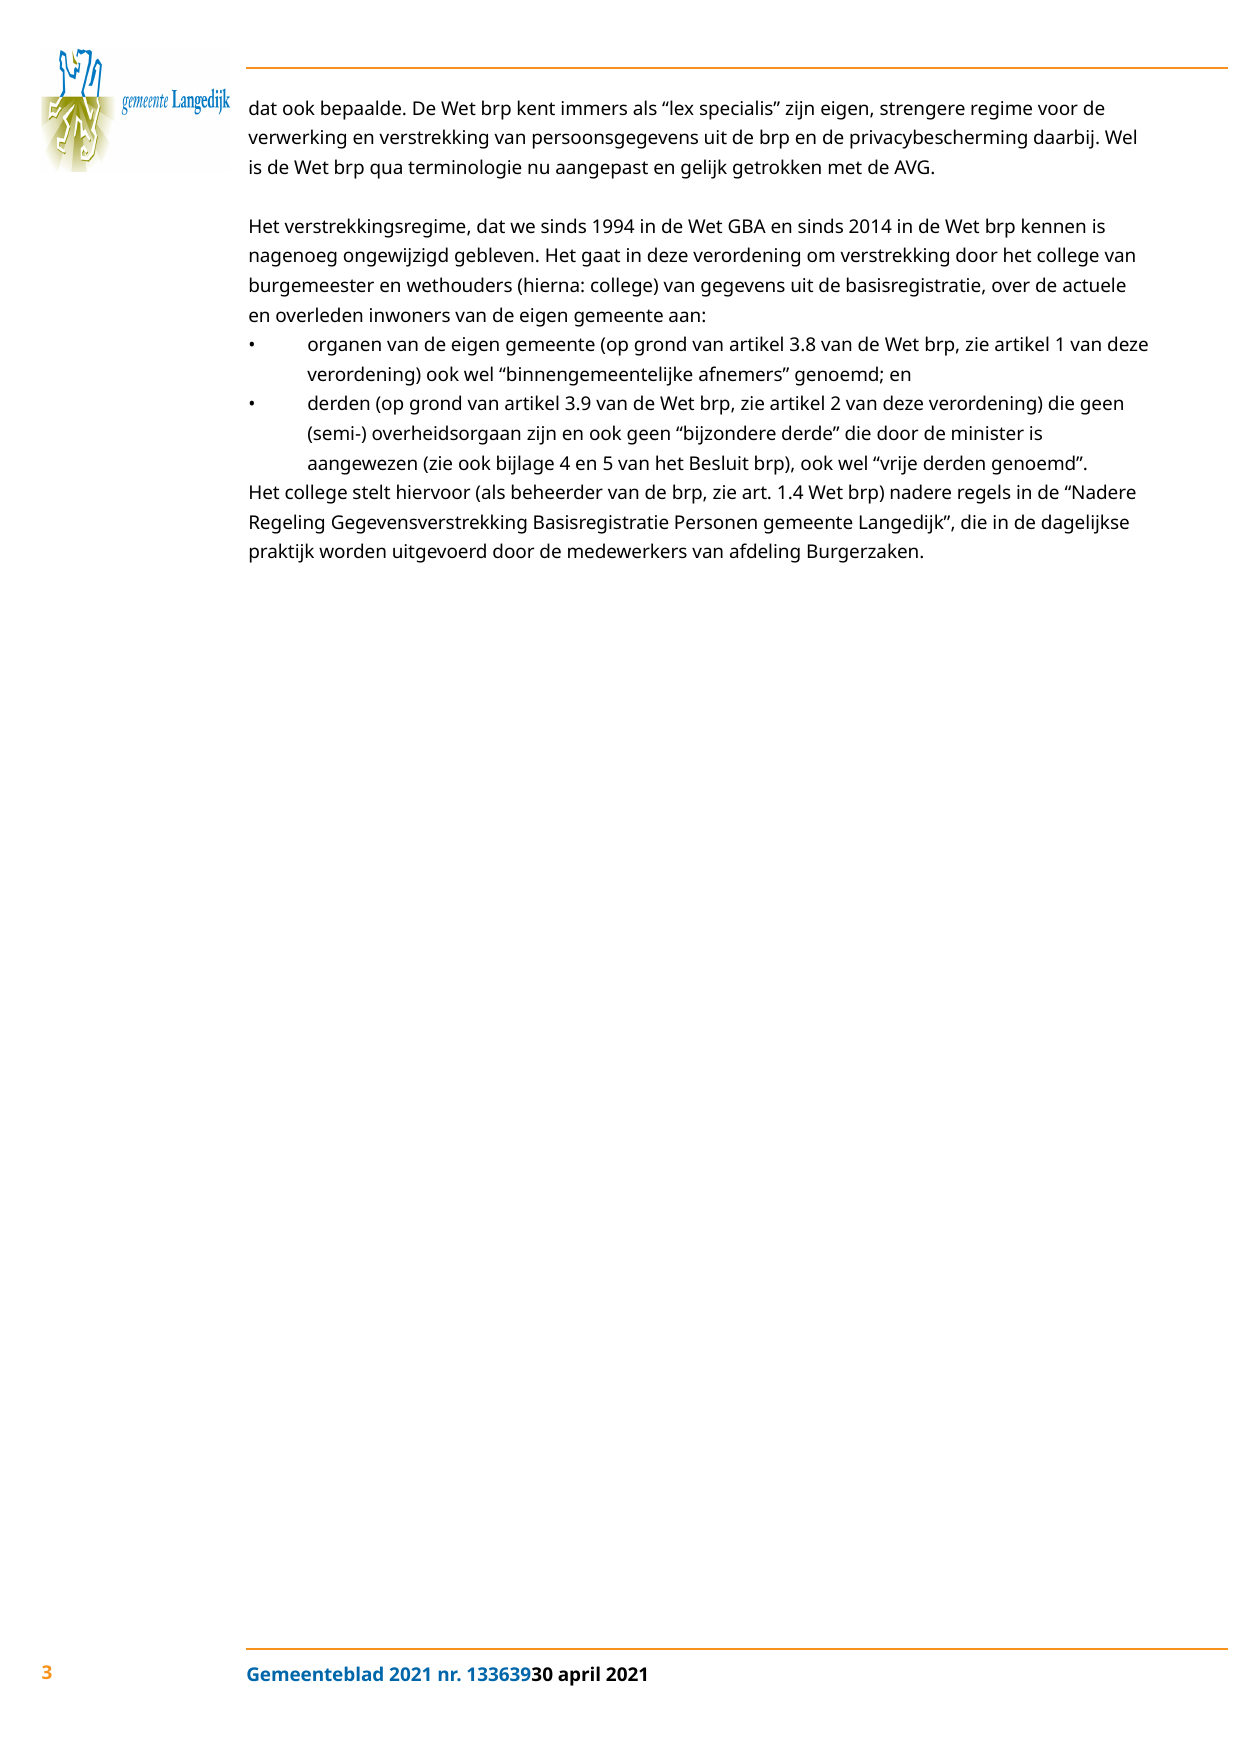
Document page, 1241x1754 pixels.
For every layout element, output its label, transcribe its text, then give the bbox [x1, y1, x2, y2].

picture [41, 47, 231, 172]
list organen van de eigen gemeente (op grond van artikel 3.8 van de Wet brp, zie artikel 1 van deze verordening) ook wel “binnengemeentelijke afnemers” genoemd; en [248, 331, 1152, 387]
text Het college stelt hiervoor (als beheerder van de brp, zie art. 1.4 Wet brp) nadere regels in de “Nadere Regeling Gegevensverstrekking Basisregistratie Personen gemeente Langedijk”, die in de dagelijkse praktijk worden uitgevoerd door de medewerkers van afdeling Burgerzaken. [248, 479, 1152, 564]
text Het verstrekkingsregime, dat we sinds 1994 in de Wet GBA en sinds 2014 in de Wet brp kennen is nagenoeg ongewijzigd gebleven. Het gaat in deze verordening om verstrekking door het college van burgemeester en wethouders (hierna: college) van gegevens uit de basisregistratie, over de actuele en overleden inwoners van de eigen gemeente aan: [248, 213, 1152, 328]
text dat ook bepaalde. De Wet brp kent immers als “lex specialis” zijn eigen, strengere regime voor de verwerking en verstrekking van persoonsgegevens uit de brp en de privacybescherming daarbij. Wel is de Wet brp qua terminologie nu aangepast en gelijk getrokken met de AVG. [248, 95, 1152, 180]
list derden (op grond van artikel 3.9 van de Wet brp, zie artikel 2 van deze verordening) die geen (semi-) overheidsorgaan zijn en ook geen “bijzondere derde” die door de minister is aangewezen (zie ook bijlage 4 en 5 van het Besluit brp), ook wel “vrije derden genoemd”. [248, 391, 1152, 476]
